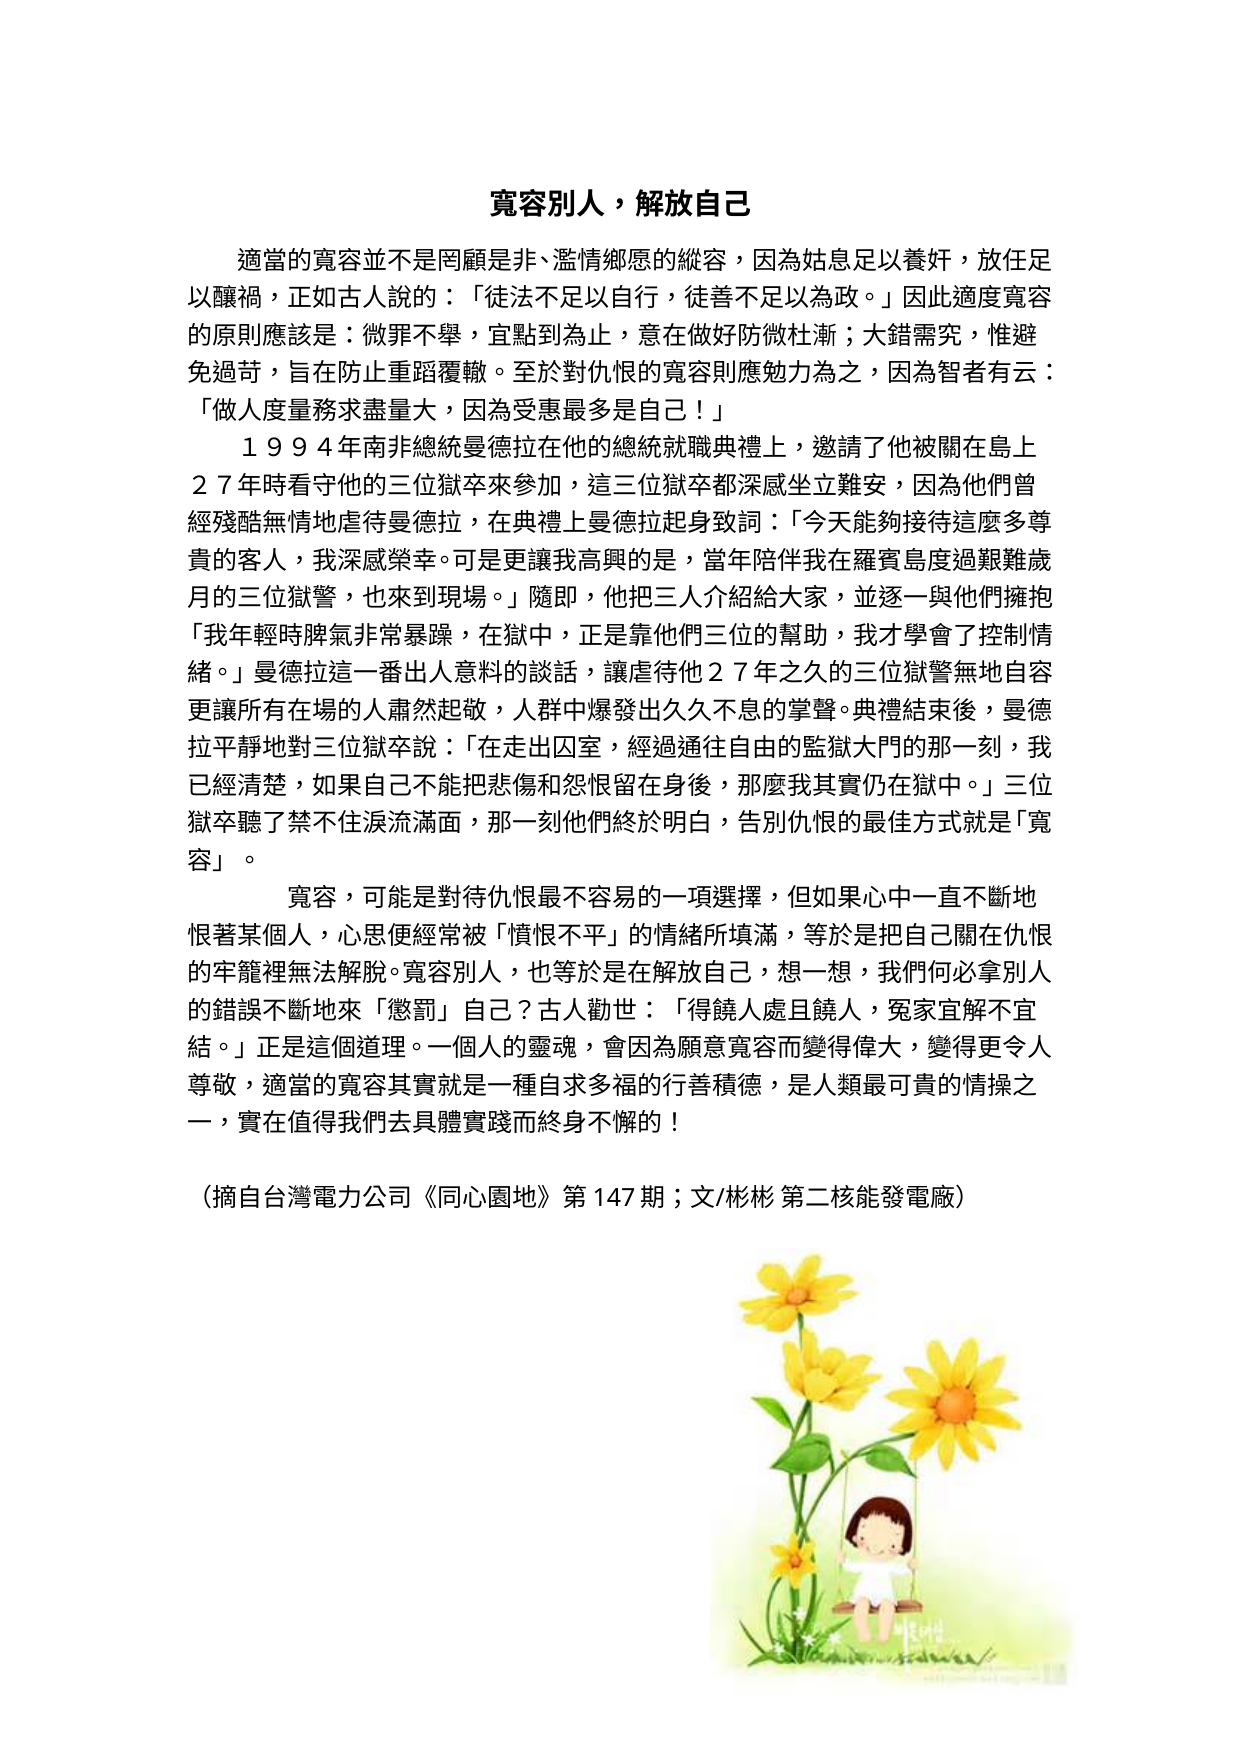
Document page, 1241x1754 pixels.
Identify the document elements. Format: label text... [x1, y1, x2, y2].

text 寬容別人，解放自己 [187, 164, 1053, 239]
text 寬容，可能是對待仇恨最不容易的一項選擇，但如果心中一直不斷地恨著某個人，心思便經常被「憤恨不平」的情緒所填滿，等於是把自己關在仇恨的牢籠裡無法解脫。寬容別人，也等於是在解放自己，想一想，我們何必拿別人的錯誤不斷地來「懲罰」自己？古人勸世：「得饒人處且饒人，冤家宜解不宜結。」正是這個道理。一個人的靈魂，會因為願意寬容而變得偉大，變得更令人尊敬，適當的寬容其實就是一種自求多福的行善積德，是人類最可貴的情操之一，實在值得我們去具體實踐而終身不懈的！ [187, 877, 1053, 1139]
text 適當的寬容並不是罔顧是非、濫情鄉愿的縱容，因為姑息足以養奸，放任足以釀禍，正如古人說的：「徒法不足以自行，徒善不足以為政。」因此適度寬容的原則應該是：微罪不舉，宜點到為止，意在做好防微杜漸；大錯需究，惟避免過苛，旨在防止重蹈覆轍。至於對仇恨的寬容則應勉力為之，因為智者有云：「做人度量務求盡量大，因為受惠最多是自己！」 [187, 239, 1053, 427]
picture [710, 1248, 1082, 1694]
text １９９４年南非總統曼德拉在他的總統就職典禮上，邀請了他被關在島上２７年時看守他的三位獄卒來參加，這三位獄卒都深感坐立難安，因為他們曾經殘酷無情地虐待曼德拉，在典禮上曼德拉起身致詞：「今天能夠接待這麼多尊貴的客人，我深感榮幸。可是更讓我高興的是，當年陪伴我在羅賓島度過艱難歲月的三位獄警，也來到現場。」隨即，他把三人介紹給大家，並逐一與他們擁抱，「我年輕時脾氣非常暴躁，在獄中，正是靠他們三位的幫助，我才學會了控制情緒。」曼德拉這一番出人意料的談話，讓虐待他２７年之久的三位獄警無地自容，更讓所有在場的人肅然起敬，人群中爆發出久久不息的掌聲。典禮結束後，曼德拉平靜地對三位獄卒說：「在走出囚室，經過通往自由的監獄大門的那一刻，我已經清楚，如果自己不能把悲傷和怨恨留在身後，那麼我其實仍在獄中。」三位獄卒聽了禁不住淚流滿面，那一刻他們終於明白，告別仇恨的最佳方式就是「寬容」。 [187, 427, 1053, 877]
text （摘自台灣電力公司《同心園地》第147期；文/彬彬 第二核能發電廠） [187, 1177, 1053, 1214]
